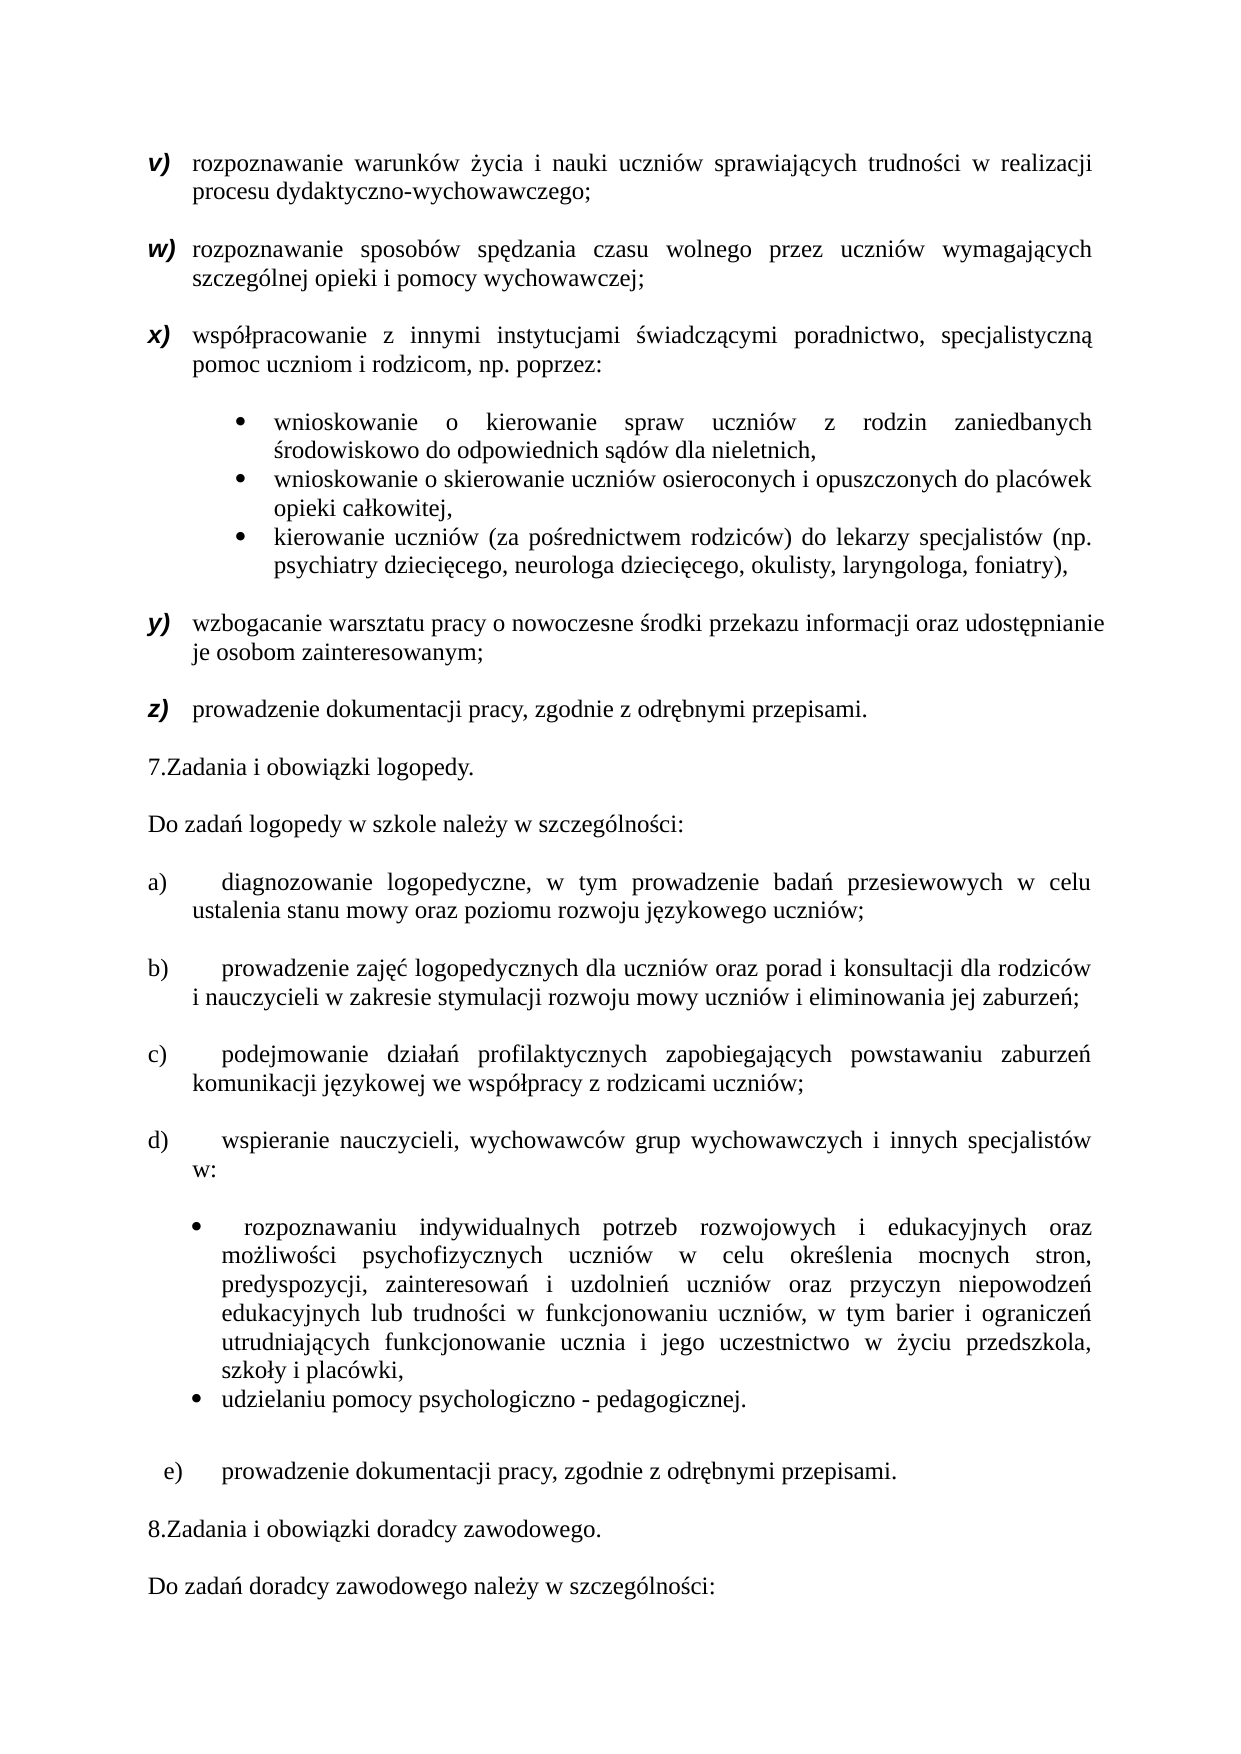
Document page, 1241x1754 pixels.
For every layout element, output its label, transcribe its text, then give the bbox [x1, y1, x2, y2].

text Do zadań logopedy w szkole należy w szczególności: [148, 809, 1093, 838]
text 7.Zadania i obowiązki logopedy. [148, 752, 1093, 781]
list udzielaniu pomocy psychologiczno - pedagogicznej. [192, 1384, 1093, 1413]
list prowadzenie dokumentacji pracy, zgodnie z odrębnymi przepisami. [163, 1456, 1092, 1485]
list rozpoznawanie sposobów spędzania czasu wolnego przez uczniów wymagających szczególnej opieki i pomocy wychowawczej; [148, 234, 1093, 292]
list kierowanie uczniów (za pośrednictwem rodziców) do lekarzy specjalistów (np. psychiatry dziecięcego, neurologa dziecięcego, okulisty, laryngologa, foniatry), [236, 522, 1093, 579]
text 8.Zadania i obowiązki doradcy zawodowego. [148, 1514, 1093, 1542]
text Do zadań doradcy zawodowego należy w szczególności: [148, 1571, 1093, 1600]
list wnioskowanie o skierowanie uczniów osieroconych i opuszczonych do placówek opieki całkowitej, [236, 464, 1093, 522]
list diagnozowanie logopedyczne, w tym prowadzenie badań przesiewowych w celu ustalenia stanu mowy oraz poziomu rozwoju językowego uczniów; [148, 867, 1092, 924]
list wspieranie nauczycieli, wychowawców grup wychowawczych i innych specjalistów w: [148, 1126, 1092, 1183]
list wnioskowanie o kierowanie spraw uczniów z rodzin zaniedbanych środowiskowo do odpowiednich sądów dla nieletnich, [236, 407, 1093, 464]
list prowadzenie dokumentacji pracy, zgodnie z odrębnymi przepisami. [148, 694, 1093, 723]
list rozpoznawaniu indywidualnych potrzeb rozwojowych i edukacyjnych oraz możliwości psychofizycznych uczniów w celu określenia mocnych stron, predyspozycji, zainteresowań i uzdolnień uczniów oraz przyczyn niepowodzeń edukacyjnych lub trudności w funkcjonowaniu uczniów, w tym barier i ograniczeń utrudniających funkcjonowanie ucznia i jego uczestnictwo w życiu przedszkola, szkoły i placówki, [192, 1212, 1093, 1384]
list prowadzenie zajęć logopedycznych dla uczniów oraz porad i konsultacji dla rodziców i nauczycieli w zakresie stymulacji rozwoju mowy uczniów i eliminowania jej zaburzeń; [148, 953, 1092, 1011]
list wzbogacanie warsztatu pracy o nowoczesne środki przekazu informacji oraz udostępnianie je osobom zainteresowanym; [148, 608, 1104, 666]
list współpracowanie z innymi instytucjami świadczącymi poradnictwo, specjalistyczną pomoc uczniom i rodzicom, np. poprzez: [148, 320, 1093, 378]
list podejmowanie działań profilaktycznych zapobiegających powstawaniu zaburzeń komunikacji językowej we współpracy z rodzicami uczniów; [148, 1039, 1092, 1097]
list rozpoznawanie warunków życia i nauki uczniów sprawiających trudności w realizacji procesu dydaktyczno-wychowawczego; [148, 148, 1093, 205]
